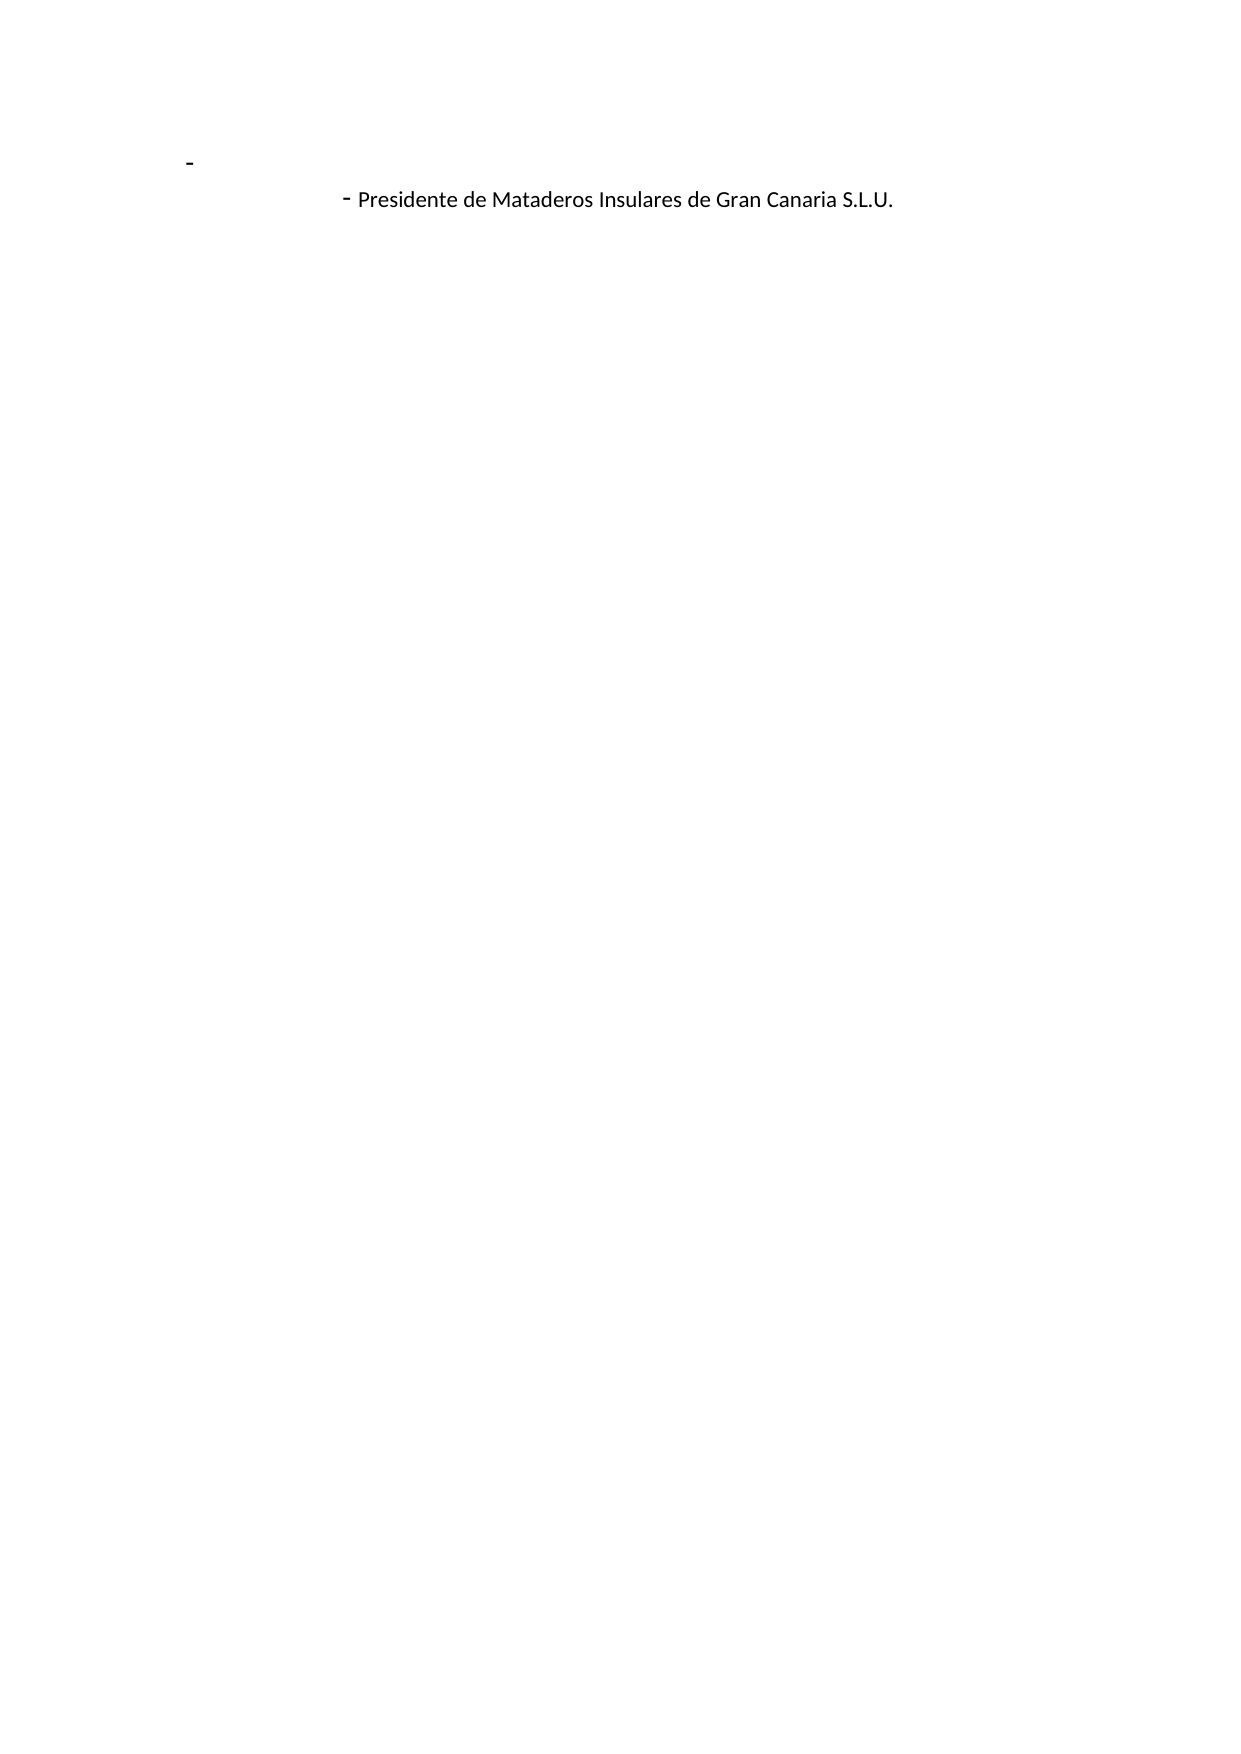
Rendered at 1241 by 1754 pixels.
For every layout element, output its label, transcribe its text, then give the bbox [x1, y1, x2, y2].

list Presidente de Mataderos Insulares de Gran Canaria S.L.U. [226, 179, 1009, 215]
